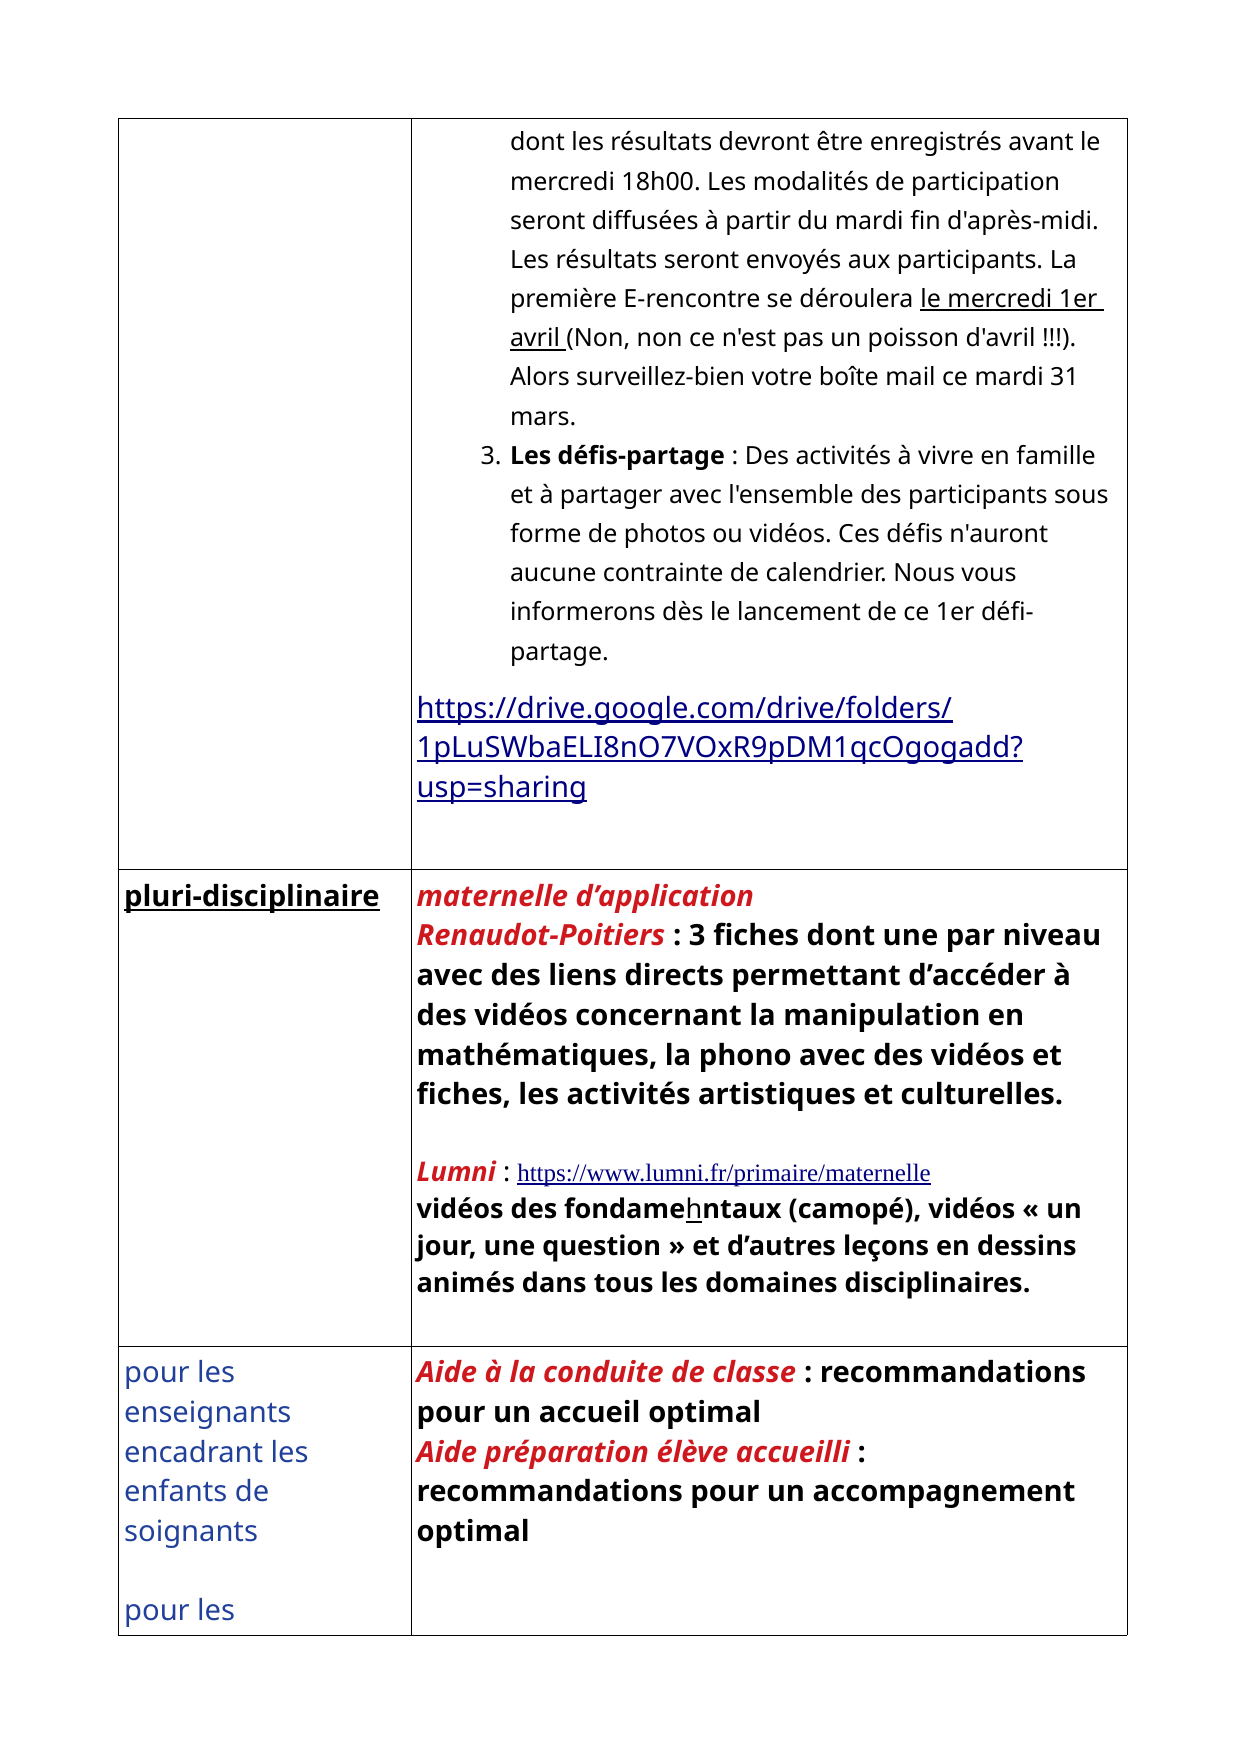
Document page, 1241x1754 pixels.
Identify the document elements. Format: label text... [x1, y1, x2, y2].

table_cell pluri-disciplinaire [119, 870, 411, 1346]
table_cell [119, 119, 411, 869]
table_cell Aide à la conduite de classe : recommandations pour un accueil optimal Aide préparation élève accueilli : recommandations pour un accompagnement optimal [412, 1347, 1127, 1635]
table_cell dont les résultats devront être enregistrés avant le mercredi 18h00. Les modalités de participation seront diffusées à partir du mardi fin d'après-midi. Les résultats seront envoyés aux participants. La première E-rencontre se déroulera le mercredi 1er avril (Non, non ce n'est pas un poisson d'avril !!!). Alors surveillez-bien votre boîte mail ce mardi 31 mars. Les défis-partage : Des activités à vivre en famille et à partager avec l'ensemble des participants sous forme de photos ou vidéos. Ces défis n'auront aucune contrainte de calendrier. Nous vous informerons dès le lancement de ce 1er défi-partage. https://drive.google.com/drive/folders/1pLuSWbaELI8nO7VOxR9pDM1qcOgogadd?usp=sharing [412, 119, 1127, 869]
table_cell maternelle d’application Renaudot-Poitiers : 3 fiches dont une par niveau avec des liens directs permettant d’accéder à des vidéos concernant la manipulation en mathématiques, la phono avec des vidéos et fiches, les activités artistiques et culturelles. Lumni : https://www.lumni.fr/primaire/maternelle vidéos des fondamehntaux (camopé), vidéos « un jour, une question » et d’autres leçons en dessins animés dans tous les domaines disciplinaires. [412, 870, 1127, 1346]
table_cell pour les enseignants encadrant les enfants de soignants pour les [119, 1347, 411, 1635]
